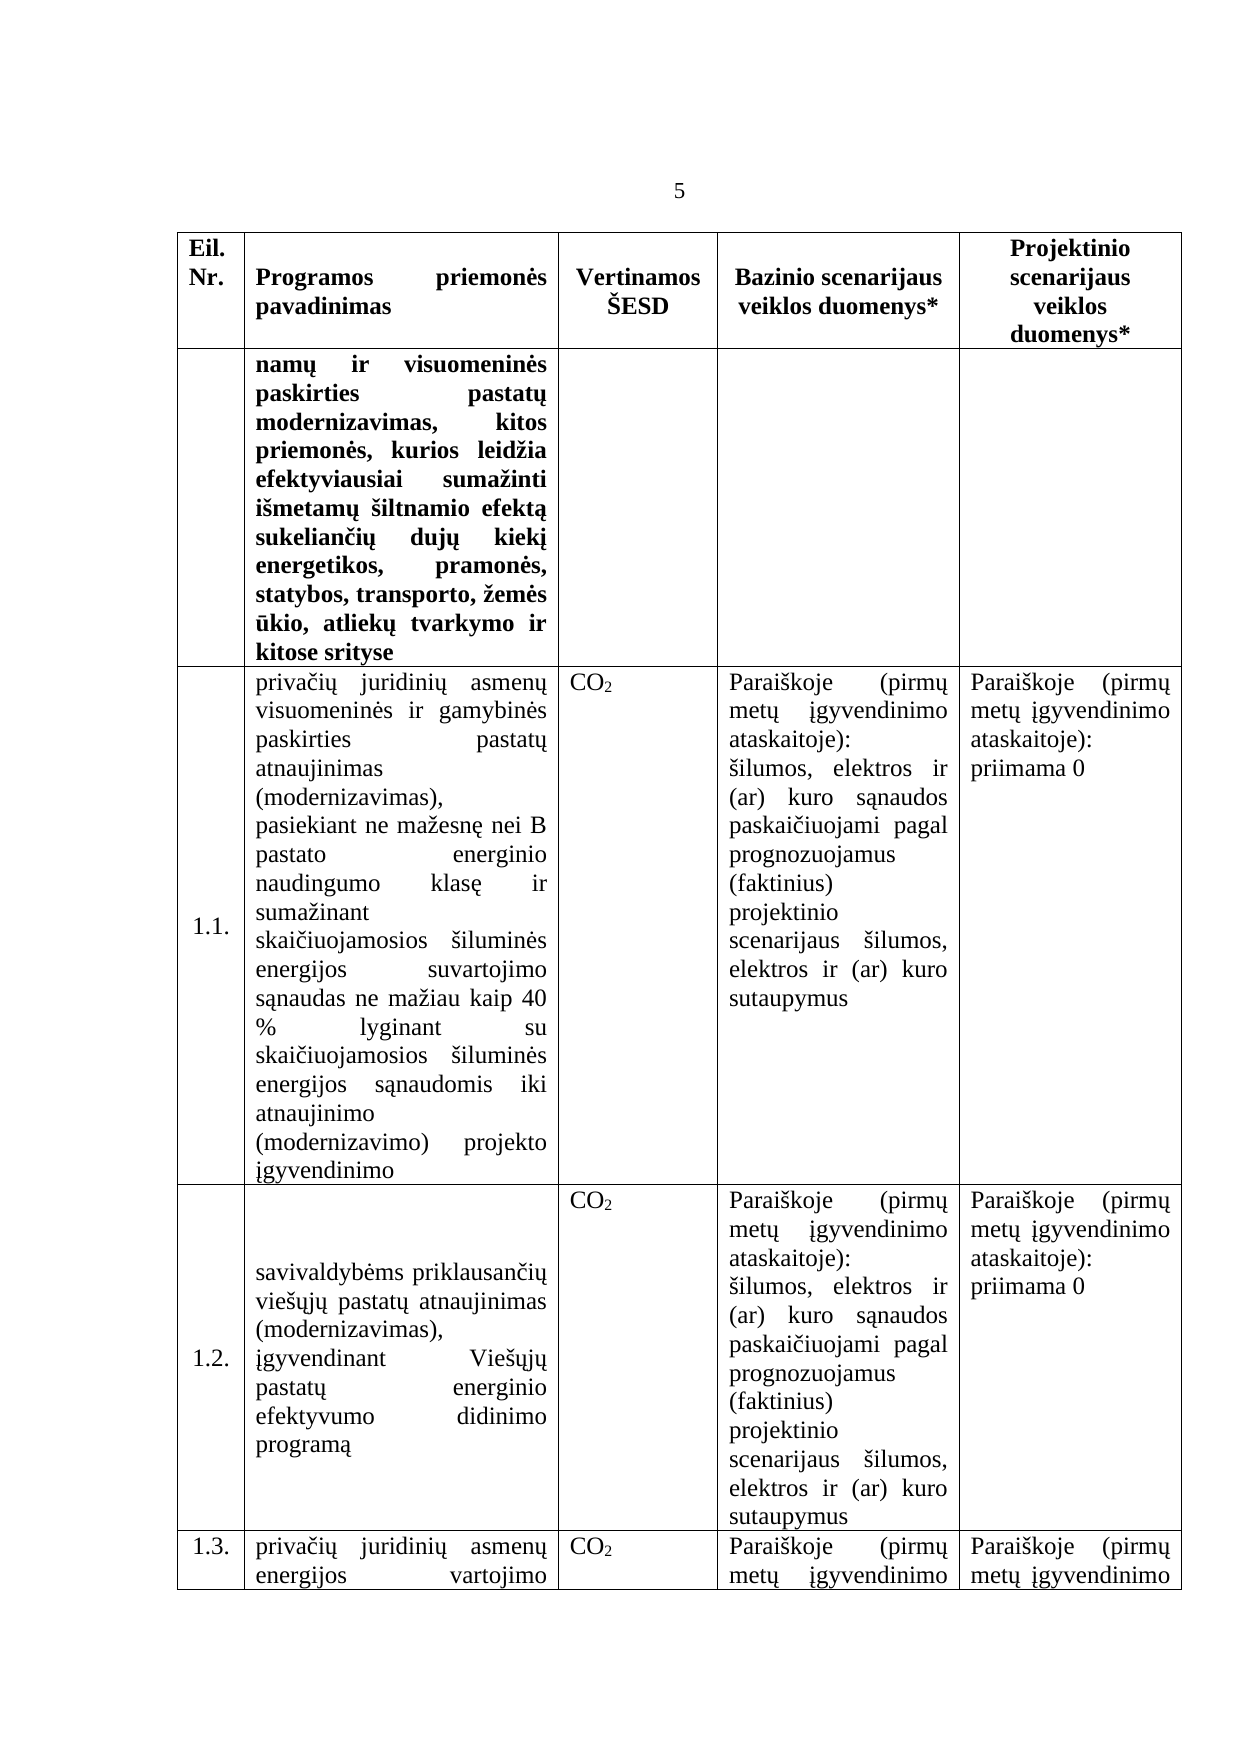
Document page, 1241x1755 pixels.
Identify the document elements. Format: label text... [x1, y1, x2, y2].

table_cell [718, 349, 959, 666]
table_cell Paraiškoje (pirmų metų įgyvendinimo ataskaitoje): šilumos, elektros ir (ar) kuro sąnaudos paskaičiuojami pagal prognozuojamus (faktinius) projektinio scenarijaus šilumos, elektros ir (ar) kuro sutaupymus [718, 1185, 959, 1530]
table_cell savivaldybėms priklausančių viešųjų pastatų atnaujinimas (modernizavimas), įgyvendinant Viešųjų pastatų energinio efektyvumo didinimo programą [245, 1185, 558, 1530]
table_cell 1.1. [178, 667, 244, 1184]
table_header Bazinio scenarijaus veiklos duomenys* [718, 233, 959, 348]
table_cell CO2 [559, 667, 717, 1184]
table_cell CO2 [559, 1185, 717, 1530]
table_header Eil. Nr. [178, 233, 244, 348]
table_cell [960, 349, 1181, 666]
table_header Programos priemonės pavadinimas [245, 233, 558, 348]
table_cell [178, 349, 244, 666]
table_cell 1.3. [178, 1531, 244, 1589]
table_cell namų ir visuomeninės paskirties pastatų modernizavimas, kitos priemonės, kurios leidžia efektyviausiai sumažinti išmetamų šiltnamio efektą sukeliančių dujų kiekį energetikos, pramonės, statybos, transporto, žemės ūkio, atliekų tvarkymo ir kitose srityse [245, 349, 558, 666]
table_cell Paraiškoje (pirmų metų įgyvendinimo [960, 1531, 1181, 1589]
table_cell privačių juridinių asmenų energijos vartojimo [245, 1531, 558, 1589]
table_header Projektinio scenarijaus veiklos duomenys* [960, 233, 1181, 348]
table_cell CO2 [559, 1531, 717, 1589]
table_cell [559, 349, 717, 666]
table_cell Paraiškoje (pirmų metų įgyvendinimo ataskaitoje): priimama 0 [960, 1185, 1181, 1530]
table_cell privačių juridinių asmenų visuomeninės ir gamybinės paskirties pastatų atnaujinimas (modernizavimas), pasiekiant ne mažesnę nei B pastato energinio naudingumo klasę ir sumažinant skaičiuojamosios šiluminės energijos suvartojimo sąnaudas ne mažiau kaip 40 % lyginant su skaičiuojamosios šiluminės energijos sąnaudomis iki atnaujinimo (modernizavimo) projekto įgyvendinimo [245, 667, 558, 1184]
table_cell Paraiškoje (pirmų metų įgyvendinimo ataskaitoje): šilumos, elektros ir (ar) kuro sąnaudos paskaičiuojami pagal prognozuojamus (faktinius) projektinio scenarijaus šilumos, elektros ir (ar) kuro sutaupymus [718, 667, 959, 1184]
table_header Vertinamos ŠESD [559, 233, 717, 348]
table_cell Paraiškoje (pirmų metų įgyvendinimo [718, 1531, 959, 1589]
table_cell 1.2. [178, 1185, 244, 1530]
table_cell Paraiškoje (pirmų metų įgyvendinimo ataskaitoje): priimama 0 [960, 667, 1181, 1184]
